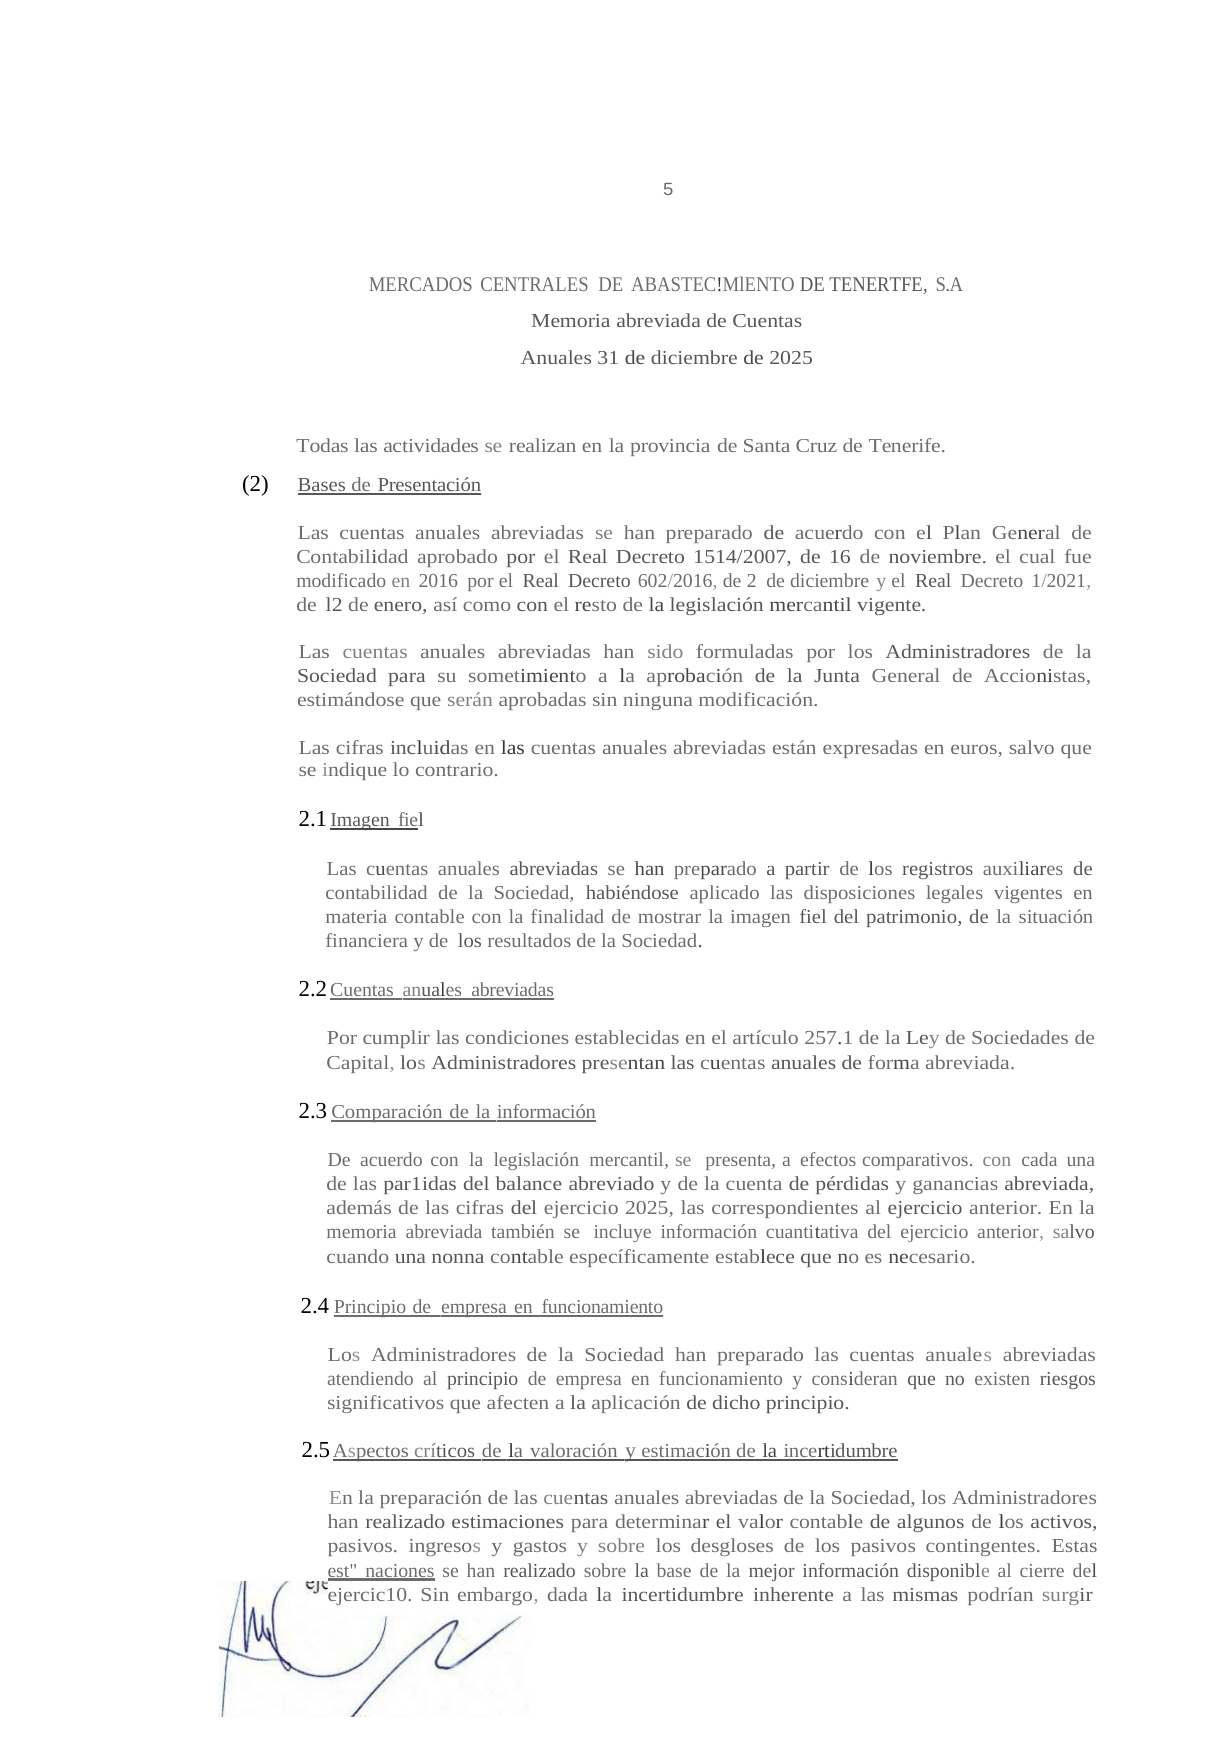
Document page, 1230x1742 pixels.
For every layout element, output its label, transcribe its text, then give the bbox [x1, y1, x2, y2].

list Bases de Presentación [242, 470, 1155, 496]
text Los Administradores de la Sociedad han preparado las cuentas anuales abreviadas atendiendo al principio de empresa en funcionamiento y consideran que no existen riesgos significativos que afecten a la aplicación de dicho principio. [327, 1343, 1096, 1414]
text De acuerdo con la legislación mercantil, se presenta, a efectos comparativos. con cada una de las par1idas del balance abreviado y de la cuenta de pérdidas y ganancias abreviada, además de las cifras del ejercicio 2025, las correspondientes al ejercicio anterior. En la memoria abreviada también se incluye información cuantitativa del ejercicio anterior, salvo cuando una nonna contable específicamente establece que no es necesario. [326, 1148, 1095, 1267]
text Las cifras incluidas en las cuentas anuales abreviadas están expresadas en euros, salvo que se indique lo contrario. [298, 736, 1092, 781]
list Principio de empresa en funcionamiento [300, 1292, 1155, 1319]
list Comparación de la información [298, 1097, 1155, 1123]
text Las cuentas anuales abreviadas se han preparado de acuerdo con el Plan General de Contabilidad aprobado por el Real Decreto 1514/2007, de 16 de noviembre. el cual fue modificado en 2016 por el Real Decreto 602/2016, de 2 de diciembre y el Real Decreto 1/2021, de l2 de enero, así como con el resto de la legislación mercantil vigente. [296, 521, 1092, 616]
text Las cuentas anuales abreviadas se han preparado a partir de los registros auxiliares de contabilidad de la Sociedad, habiéndose aplicado las disposiciones legales vigentes en materia contable con la finalidad de mostrar la imagen fiel del patrimonio, de la situación financiera y de los resultados de la Sociedad. [325, 857, 1093, 952]
list Cuentas anuales abreviadas [298, 975, 1155, 1002]
list Imagen fiel [298, 806, 1155, 832]
text Las cuentas anuales abreviadas han sido formuladas por los Administradores de la Sociedad para su sometimiento a la aprobación de la Junta General de Accionistas, estimándose que serán aprobadas sin ninguna modificación. [297, 640, 1092, 711]
text Todas las actividades se realizan en la provincia de Santa Cruz de Tenerife. [296, 434, 1155, 457]
text Por cumplir las condiciones establecidas en el artículo 257.1 de la Ley de Sociedades de Capital, los Administradores presentan las cuentas anuales de forma abreviada. [326, 1026, 1103, 1074]
text En la preparación de las cuentas anuales abreviadas de la Sociedad, los Administradores han realizado estimaciones para determinar el valor contable de algunos de los activos, pasivos. ingresos y gastos y sobre los desgloses de los pasivos contingentes. Estas est" naciones se han realizado sobre la base de la mejor información disponible al cierre del ejercic10. Sin embargo, dada la incertidumbre inherente a las mismas podrían surgir [327, 1486, 1097, 1606]
text Memoria abreviada de Cuentas Anuales 31 de diciembre de 2025 [494, 309, 839, 368]
list Aspectos críticos de la valoración y estimación de la incertidumbre [301, 1437, 1155, 1463]
text MERCADOS CENTRALES DE ABASTEC!MlENTO DE TENERTFE, S.A [181, 272, 1151, 296]
